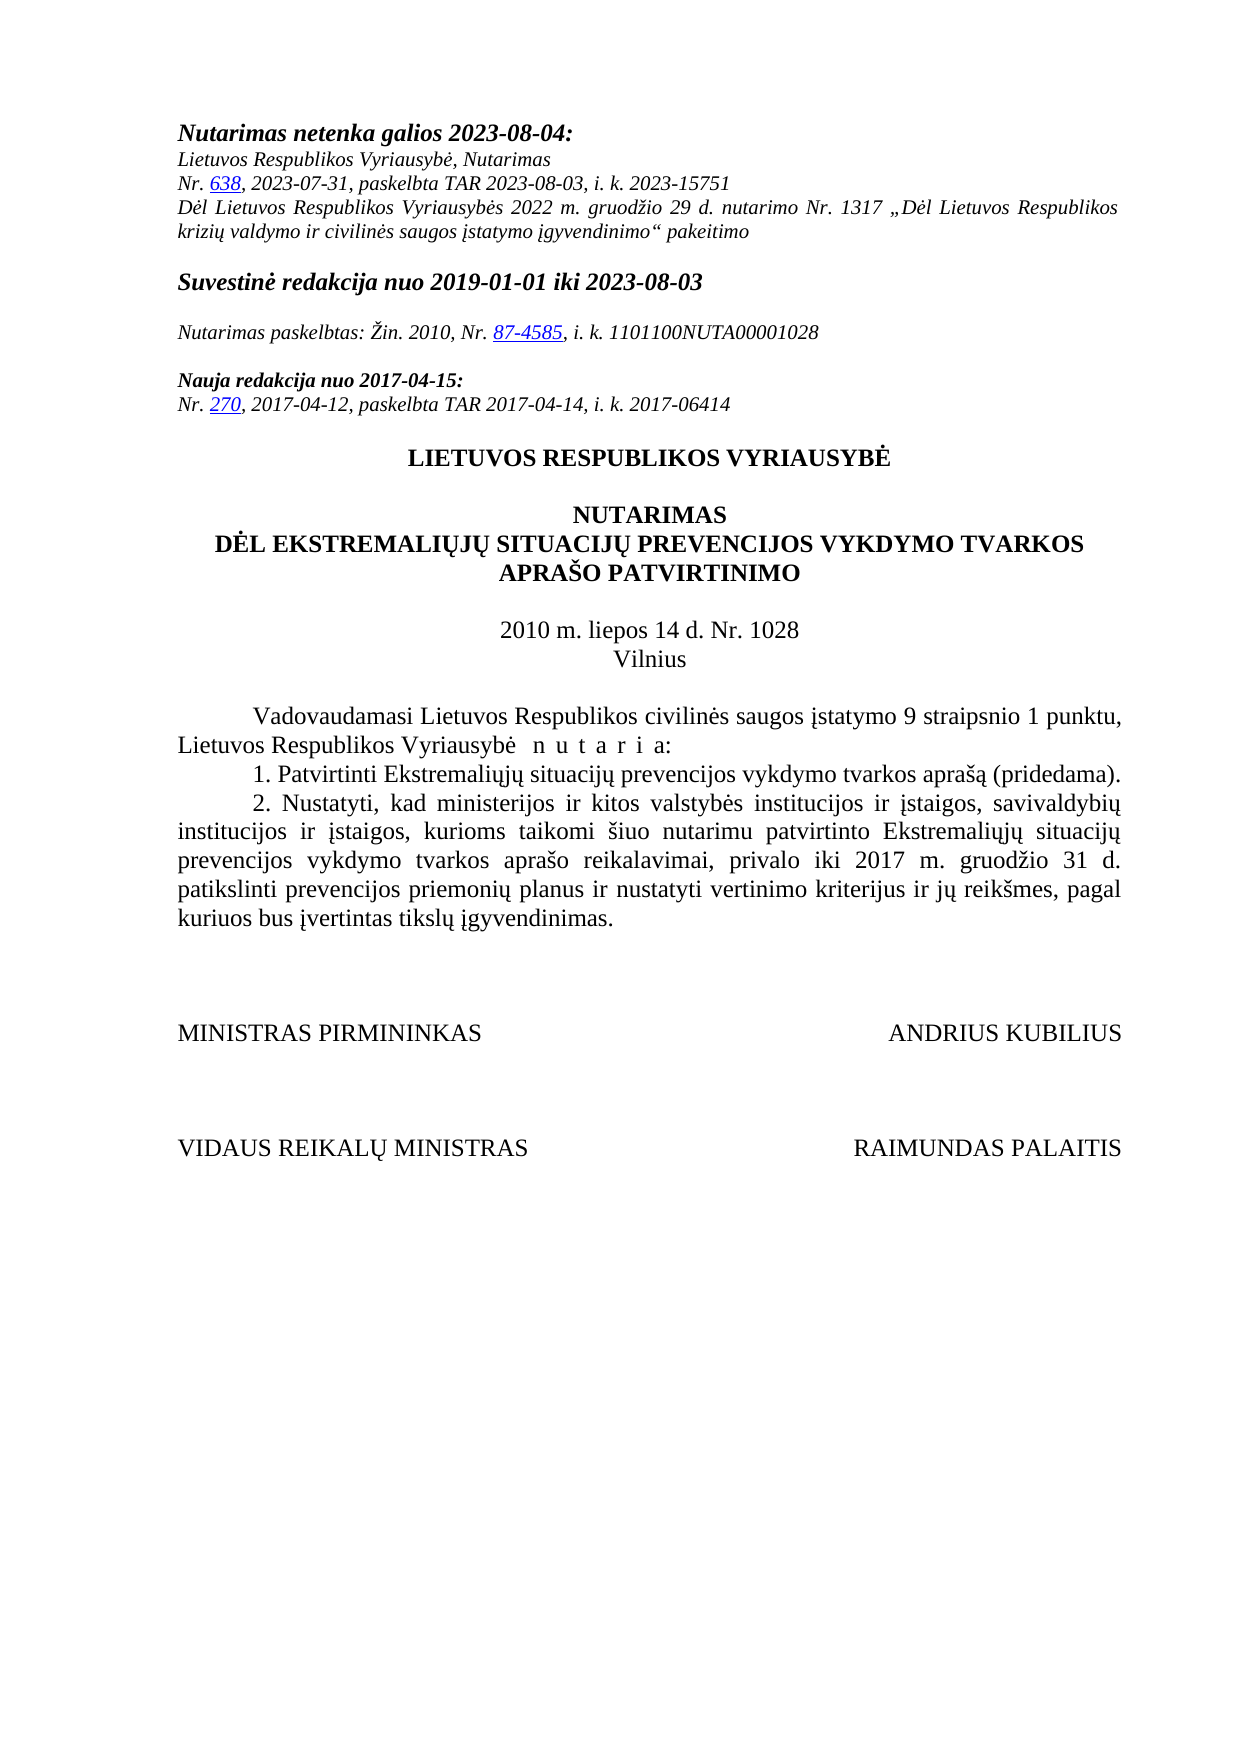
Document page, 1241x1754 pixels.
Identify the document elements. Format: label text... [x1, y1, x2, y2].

text Dėl Lietuvos Respublikos Vyriausybės 2022 m. gruodžio 29 d. nutarimo Nr. 1317 „Dėl Lietuvos Respublikos krizių valdymo ir civilinės saugos įstatymo įgyvendinimo“ pakeitimo [177, 195, 1122, 243]
text Nr. 638, 2023-07-31, paskelbta TAR 2023-08-03, i. k. 2023-15751 [177, 171, 1122, 195]
text Nutarimas paskelbtas: Žin. 2010, Nr. 87-4585, i. k. 1101100NUTA00001028 [177, 320, 1122, 344]
text Lietuvos Respublikos Vyriausybė [177, 443, 1122, 471]
text NUTARIMAS [177, 500, 1122, 529]
text Suvestinė redakcija nuo 2019-01-01 iki 2023-08-03 [177, 267, 1122, 296]
text MINISTRAS PIRMININKAS ANDRIUS KUBILIUS [177, 1018, 1122, 1046]
text Nutarimas netenka galios 2023-08-04: [177, 118, 1122, 147]
text VIDAUS REIKALŲ MINISTRAS RAIMUNDAS PALAITIS [177, 1133, 1122, 1161]
text Vadovaudamasi Lietuvos Respublikos civilinės saugos įstatymo 9 straipsnio 1 punktu, Lietuvos Respublikos Vyriausybė nutaria: [177, 701, 1122, 759]
text Lietuvos Respublikos Vyriausybė, Nutarimas [177, 147, 1122, 171]
text Dėl ekstremaliųjų situacijų prevencijos vykdymo tvarkos aprašo patvirtinimo [177, 529, 1122, 586]
text 1. Patvirtinti Ekstremaliųjų situacijų prevencijos vykdymo tvarkos aprašą (pridedama). [177, 759, 1122, 788]
text Nauja redakcija nuo 2017-04-15: [177, 368, 1122, 392]
text Nr. 270, 2017-04-12, paskelbta TAR 2017-04-14, i. k. 2017-06414 [177, 392, 1122, 416]
text 2. Nustatyti, kad ministerijos ir kitos valstybės institucijos ir įstaigos, savivaldybių institucijos ir įstaigos, kurioms taikomi šiuo nutarimu patvirtinto Ekstremaliųjų situacijų prevencijos vykdymo tvarkos aprašo reikalavimai, privalo iki 2017 m. gruodžio 31 d. patikslinti prevencijos priemonių planus ir nustatyti vertinimo kriterijus ir jų reikšmes, pagal kuriuos bus įvertintas tikslų įgyvendinimas. [177, 788, 1122, 931]
text 2010 m. liepos 14 d. Nr. 1028 [177, 615, 1122, 644]
text Vilnius [177, 644, 1122, 673]
